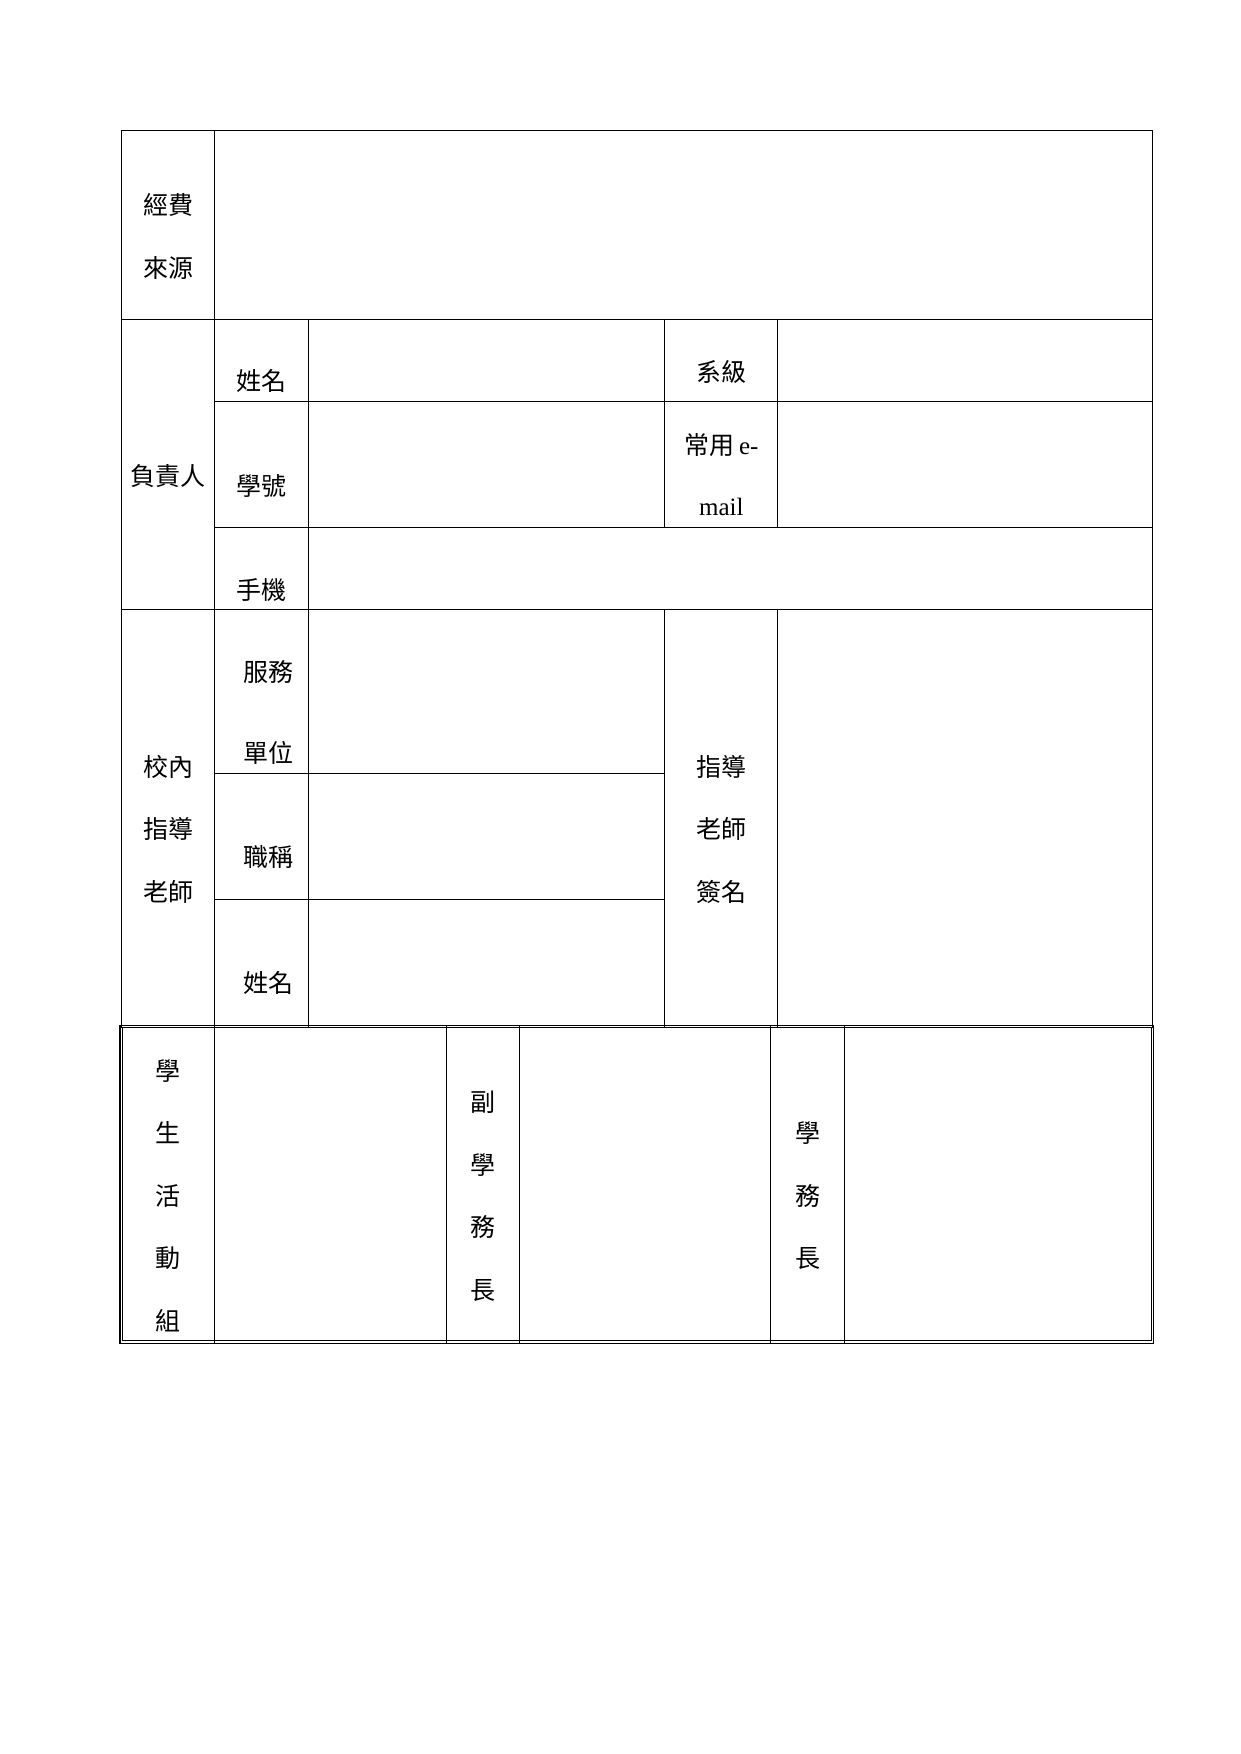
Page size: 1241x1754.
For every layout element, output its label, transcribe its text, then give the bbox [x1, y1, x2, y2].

table_cell 指導 老師 簽名 [665, 610, 777, 1025]
table_cell 校內 指導 老師 [122, 610, 214, 1025]
table_cell 負責人 [122, 320, 214, 609]
table_cell 手機 [215, 528, 308, 609]
table_cell 常用e-mail [665, 402, 777, 527]
table_cell [309, 320, 664, 401]
table_cell 系級 [665, 320, 777, 401]
table_cell 職稱 [215, 774, 308, 899]
table_cell 姓名 [215, 320, 308, 401]
table_cell [778, 402, 1152, 527]
table_cell [309, 528, 1152, 609]
table_cell 經費 來源 [122, 131, 214, 318]
table_cell 副 學 務 長 [447, 1028, 519, 1340]
table_cell [520, 1028, 770, 1340]
table_cell [309, 900, 664, 1025]
table_cell [845, 1028, 1151, 1340]
table_cell 學 生 活 動 組 [123, 1028, 214, 1340]
table_cell [215, 131, 1152, 318]
table_cell 姓名 [215, 900, 308, 1025]
table_cell [778, 610, 1152, 1025]
table_cell 學 務 長 [771, 1028, 844, 1340]
table_cell [309, 610, 664, 773]
table_cell [778, 320, 1152, 401]
table_cell 服務 單位 [215, 610, 308, 773]
table_cell [309, 774, 664, 899]
table_cell [309, 402, 664, 527]
table_cell [215, 1028, 446, 1340]
table_cell 學號 [215, 402, 308, 527]
